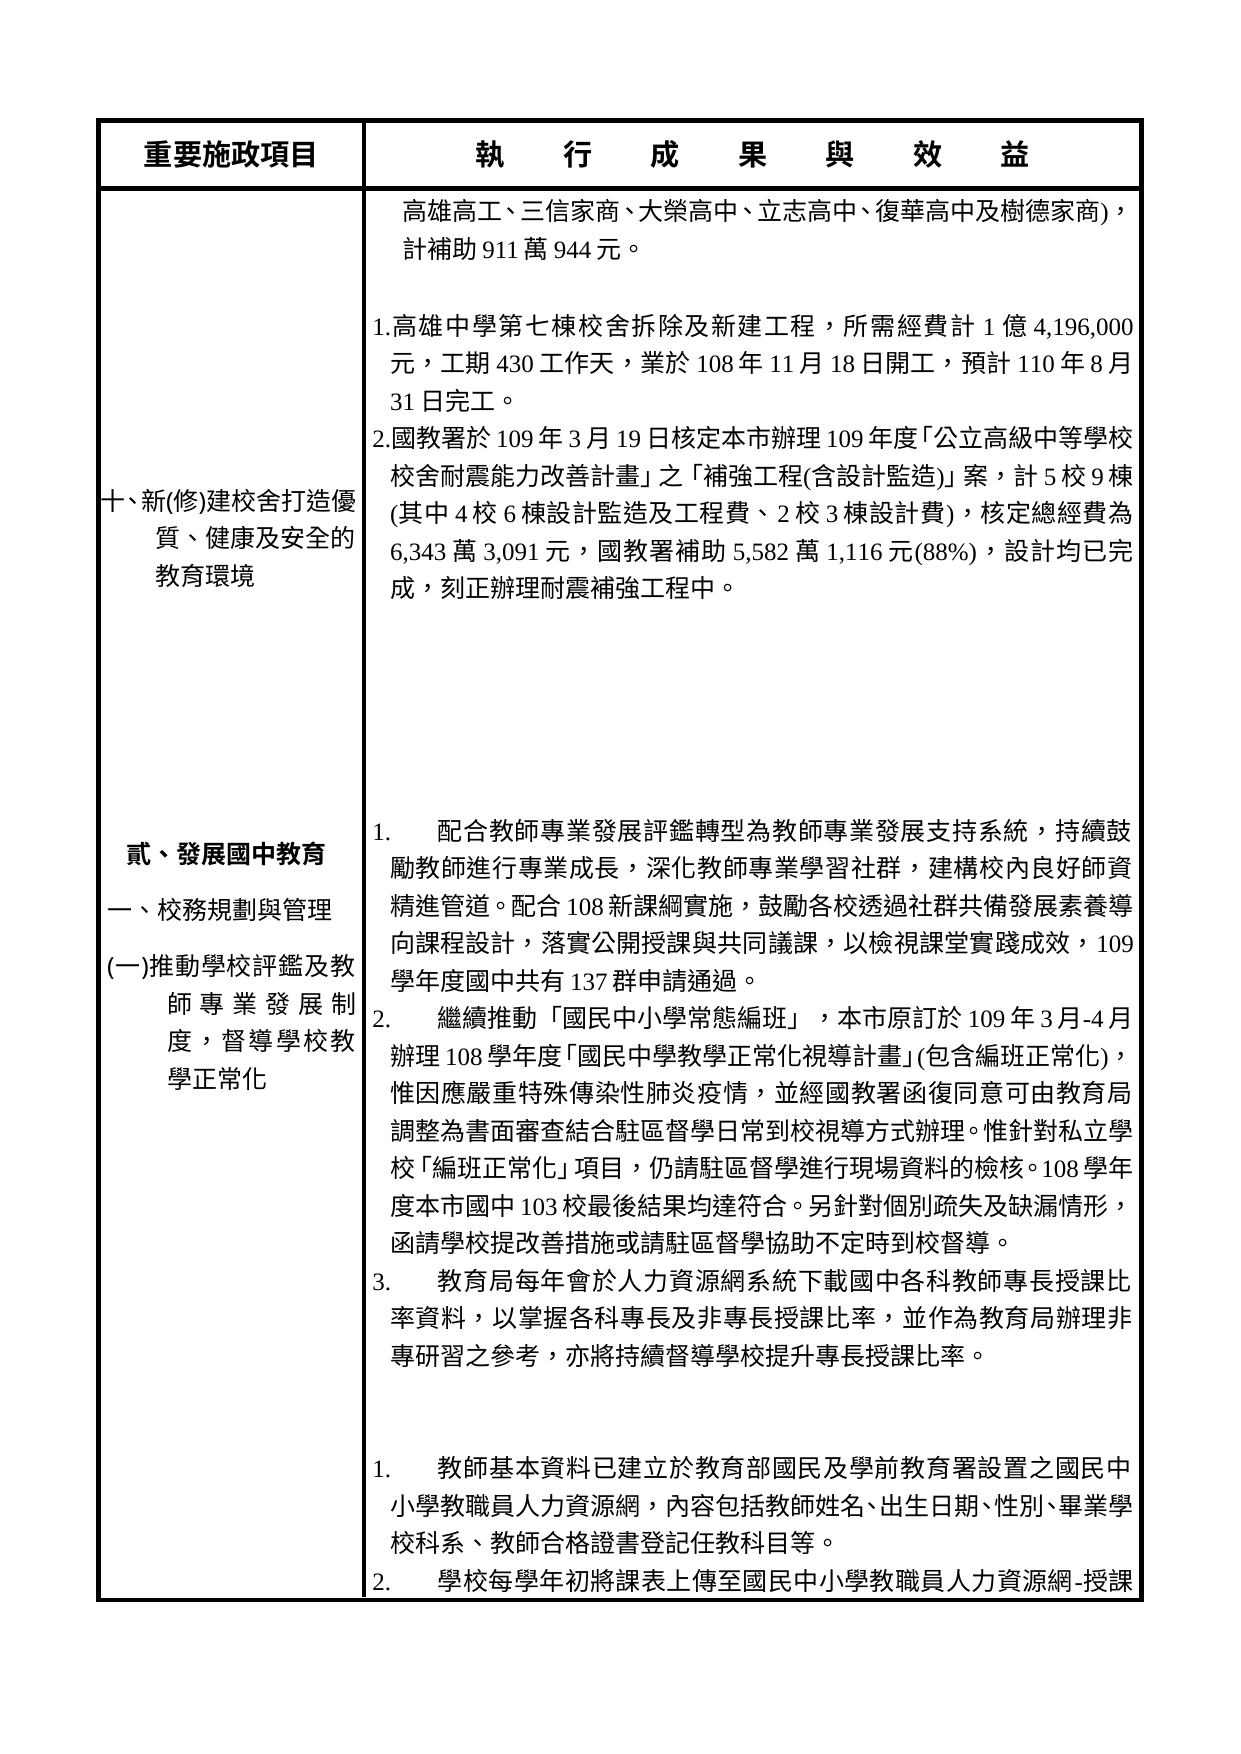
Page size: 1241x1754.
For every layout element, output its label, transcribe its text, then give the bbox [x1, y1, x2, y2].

table_header 執 行 成 果 與 效 益 [366, 123, 1139, 186]
table_header 重要施政項目 [101, 123, 362, 186]
table_cell 十、新(修)建校舍打造優質、健康及安全的教育環境 貳、發展國中教育 一、校務規劃與管理 (一)推動學校評鑑及教師專業發展制度，督導學校教學正常化 [101, 191, 362, 1597]
